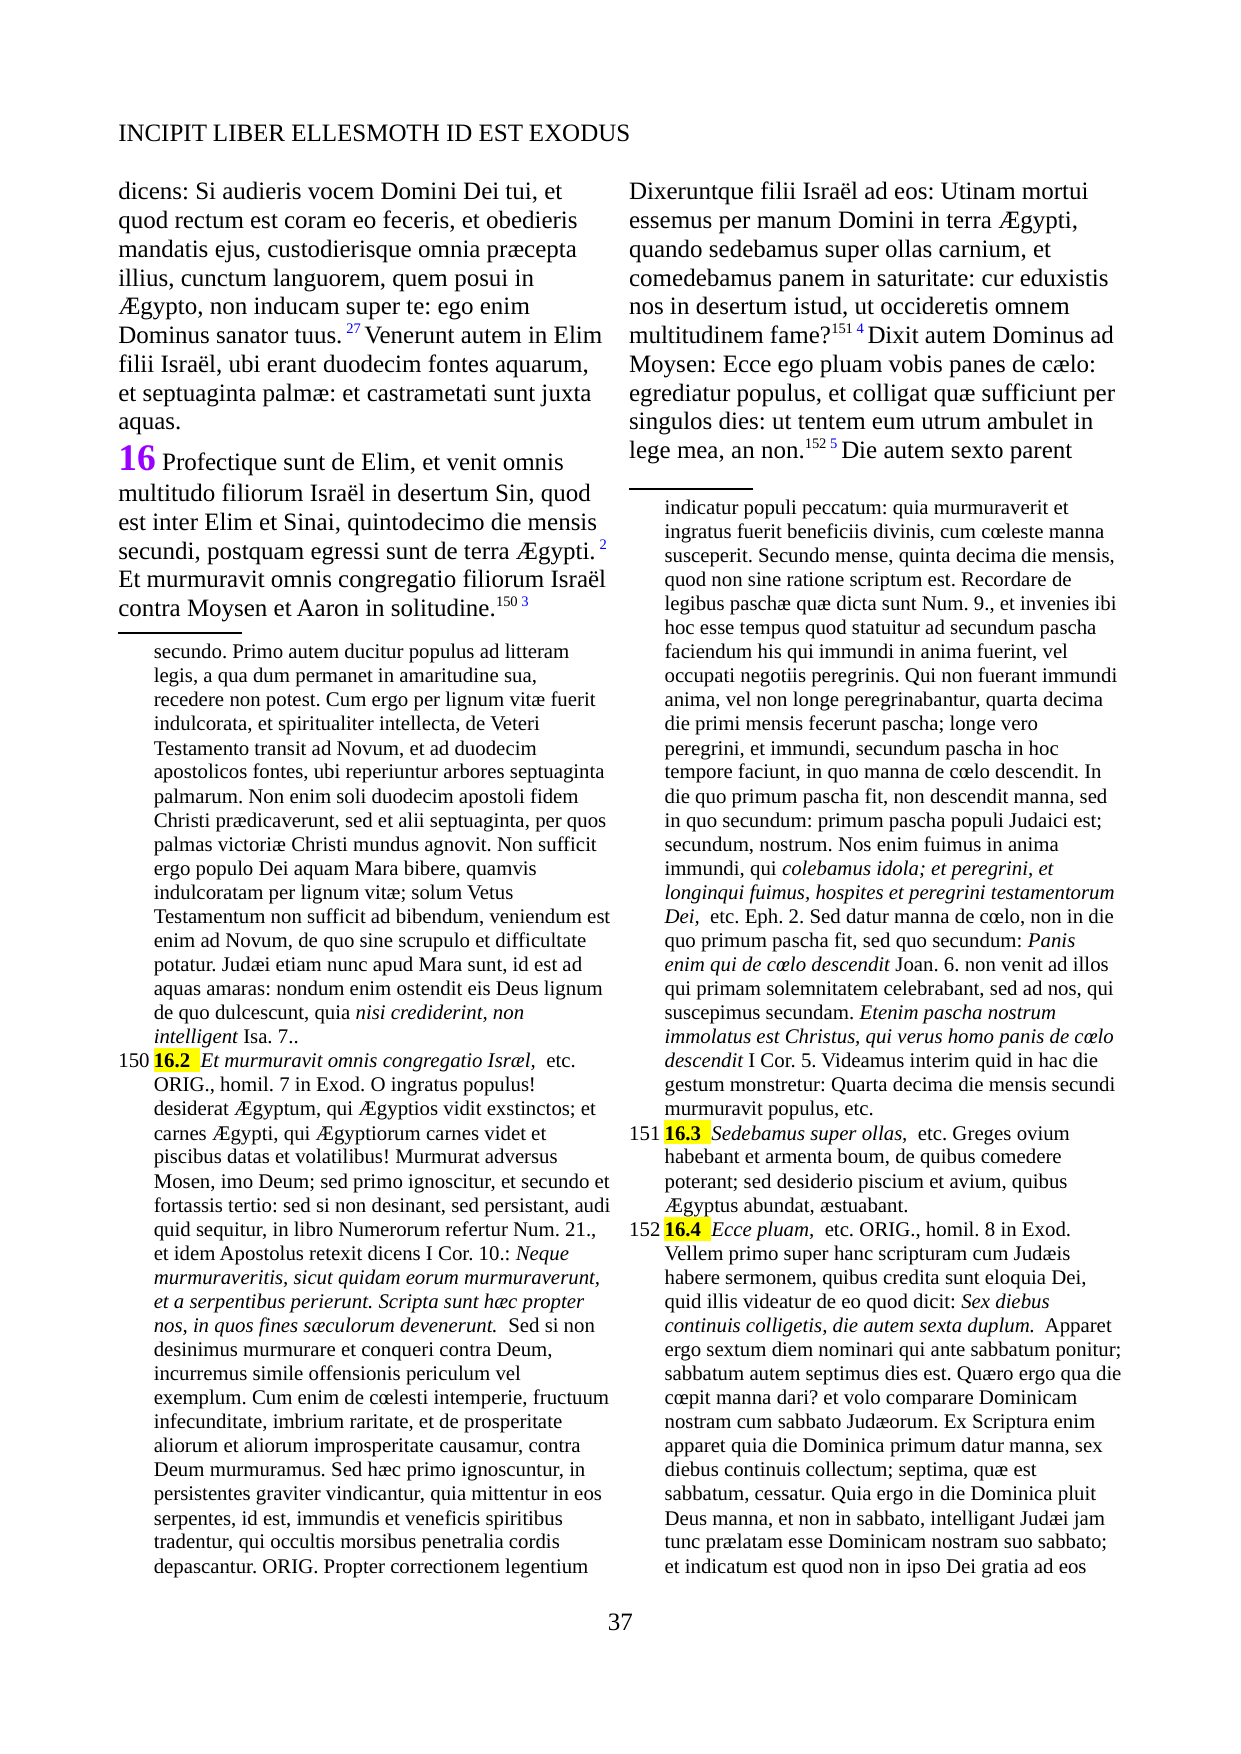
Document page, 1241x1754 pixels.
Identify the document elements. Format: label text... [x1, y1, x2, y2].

text secundo. Primo autem ducitur populus ad litteram legis, a qua dum permanet in amaritudine sua, recedere non potest. Cum ergo per lignum vitæ fuerit indulcorata, et spiritualiter intellecta, de Veteri Testamento transit ad Novum, et ad duodecim apostolicos fontes, ubi reperiuntur arbores septuaginta palmarum. Non enim soli duodecim apostoli fidem Christi prædicaverunt, sed et alii septuaginta, per quos palmas victoriæ Christi mundus agnovit. Non sufficit ergo populo Dei aquam Mara bibere, quamvis indulcoratam per lignum vitæ; solum Vetus Testamentum non sufficit ad bibendum, veniendum est enim ad Novum, de quo sine scrupulo et difficultate potatur. Judæi etiam nunc apud Mara sunt, id est ad aquas amaras: nondum enim ostendit eis Deus lignum de quo dulcescunt, quia nisi crediderint, non intelligent Isa. 7.. [118, 639, 611, 1048]
text 16.3 Sedebamus super ollas, etc. Greges ovium habebant et armenta boum, de quibus comedere poterant; sed desiderio piscium et avium, quibus Ægyptus abundat, æstuabant. [629, 1120, 1122, 1217]
text 16 Profectique sunt de Elim, et venit omnis multitudo filiorum Israël in desertum Sin, quod est inter Elim et Sinai, quintodecimo die mensis secundi, postquam egressi sunt de terra Ægypti. 2 Et murmuravit omnis congregatio filiorum Israël contra Moysen et Aaron in solitudine. 3 Dixeruntque filii Israël ad eos: Utinam mortui essemus per manum Domini in terra Ægypti, quando sedebamus super ollas carnium, et comedebamus panem in saturitate: cur eduxistis nos in desertum istud, ut occideretis omnem multitudinem fame? 4 Dixit autem Dominus ad Moysen: Ecce ego pluam vobis panes de cælo: egrediatur populus, et colligat quæ sufficiunt per singulos dies: ut tentem eum utrum ambulet in lege mea, an non. 5 Die autem sexto parent quod inferant: et sit duplum quam colligere solebant per singulos dies. 6 Dixeruntque Moyses et Aaron ad omnes filios Israël: Vespere scietis quod Dominus eduxerit vos de terra Ægypti, 7 et mane videbitis gloriam Domini: audivit enim murmur vestrum contra Dominum: nos vero quid sumus, quia mussitastis contra nos? 8 Et ait Moyses: Dabit vobis Dominus vespere carnes edere, et mane panes in saturitate: eo quod audierit murmurationes vestras quibus murmurati estis contra eum: nos enim quid sumus? nec contra nos est murmur vestrum, sed contra Dominum. 9 Dixit quoque Moyses ad Aaron: Dic universæ congregationi filiorum Israël: Accedite coram Domino: audivit enim murmur vestrum. 10 Cumque loqueretur Aaron ad omnem cœtum filiorum Israël, respexerunt ad solitudinem: et ecce gloria Domini apparuit in nube. 11 Locutus est autem Dominus ad Moysen, dicens: 12 Audivi murmurationes filiorum Israël. Loquere ad eos: Vespere comedetis carnes, et mane saturabimini panibus: scietisque quod ego sum Dominus Deus vester. 13 Factum est ergo vespere, et ascendens coturnix, cooperuit castra: mane quoque ros jacuit per circuitum castrorum. 14 Cumque operuisset superficiem terræ, apparuit in solitudine minutum, et quasi pilo tusum in similitudinem pruinæ super terram. 15 Quod cum vidissent filii Israël, dixerunt ad invicem: Manhu? quod significat: Quid est hoc? ignorabant enim quid esset. Quibus ait Moyses: Iste est panis quem Dominus dedit vobis ad vescendum. 16 Hic est sermo, quem præcepit Dominus: Colligat unusquisque ex eo quantum sufficit ad vescendum: gomor per singula capita, juxta numerum animarum vestrarum quæ habitant in tabernaculo sic tolletis. 17 Feceruntque ita filii Israël: et collegerunt, alius plus, alius minus. 18 Et mensi sunt ad mensuram gomor: nec qui plus collegerat, habuit amplius: nec qui minus paraverat, reperit minus: sed singuli juxta id quod edere poterant, congregaverunt. 19 Dixitque Moyses ad eos: Nullus relinquat ex eo in mane. 20 Qui non audierunt eum, sed dimiserunt quidam ex eis usque mane, et scatere cœpit vermibus, atque computruit: et iratus est contra eos Moyses. 21 Colligebant autem mane singuli, quantum sufficere poterat ad vescendum: cumque incaluisset sol, liquefiebat. 22 In die autem sexta collegerunt cibos duplices, id est, duo gomor per singulos homines: venerunt autem omnes principes multitudinis, et narraverunt Moysi. 23 Qui ait eis: Hoc est quod locutus est Dominus: Requies sabbati sanctificata est Domino cras: quodcumque operandum est, facite, et quæ coquenda sunt coquite: quidquid autem reliquum fuerit, reponite usque in mane. 24 Feceruntque ita ut præceperat Moyses, et non computruit, neque vermis inventus est in eo. 25 Dixitque Moyses: Comedite illud hodie, quia sabbatum est Domini: non invenietur hodie in agro. 26 Sex diebus colligite: in die autem septimo sabbatum est Domini, idcirco non invenietur. 27 Venitque septima dies: et egressi de populo ut colligerent, non invenerunt. 28 Dixit autem Dominus ad Moysen: Usquequo non vultis custodire mandata mea et legem meam? 29 videte quod Dominus dederit vobis sabbatum, et propter hoc die sexta tribuit vobis cibos duplices: maneat unusquisque apud semetipsum; nullus egrediatur de loco suo die septimo. 30 Et sabbatizavit populus die septimo. 31 Appellavitque domus Israël nomen ejus Man: quod erat quasi semen coriandri album, gustusque ejus quasi similæ cum melle. 32 Dixit autem Moyses: Iste est sermo, quem præcepit Dominus: Imple gomor ex eo, et custodiatur in futuras retro generationes: ut noverint panem, quo alui vos in solitudine, quando educti estis de terra Ægypti. 33 Dixitque Moyses ad Aaron: Sume vas unum, et mitte ibi man, quantum potest capere gomor, et repone coram Domino ad servandum in generationes vestras, 34 sicut præcepit Dominus Moysi. Posuitque illud Aaron in tabernaculo reservandum. 35 Filii autem Israël comederunt man quadraginta annis, donec venirent in terram habitabilem: hoc cibo aliti sunt, usquequo tangerent fines terræ Chanaan. 36 Gomor autem decima pars est ephi. [629, 176, 1122, 464]
text 16.4 Ecce pluam, etc. ORIG., homil. 8 in Exod. Vellem primo super hanc scripturam cum Judæis habere sermonem, quibus credita sunt eloquia Dei, quid illis videatur de eo quod dicit: Sex diebus continuis colligetis, die autem sexta duplum. Apparet ergo sextum diem nominari qui ante sabbatum ponitur; sabbatum autem septimus dies est. Quæro ergo qua die cœpit manna dari? et volo comparare Dominicam nostram cum sabbato Judæorum. Ex Scriptura enim apparet quia die Dominica primum datur manna, sex diebus continuis collectum; septima, quæ est sabbatum, cessatur. Quia ergo in die Dominica pluit Deus manna, et non in sabbato, intelligant Judæi jam tunc prælatam esse Dominicam nostram suo sabbato; et indicatum est quod non in ipso Dei gratia ad eos [629, 1217, 1122, 1578]
text 16.2 Et murmuravit omnis congregatio Isræl, etc. ORIG., homil. 7 in Exod. O ingratus populus! desiderat Ægyptum, qui Ægyptios vidit exstinctos; et carnes Ægypti, qui Ægyptiorum carnes videt et piscibus datas et volatilibus! Murmurat adversus Mosen, imo Deum; sed primo ignoscitur, et secundo et fortassis tertio: sed si non desinant, sed persistant, audi quid sequitur, in libro Numerorum refertur Num. 21., et idem Apostolus retexit dicens I Cor. 10.: Neque murmuraveritis, sicut quidam eorum murmuraverunt, et a serpentibus perierunt. Scripta sunt hæc propter nos, in quos fines sæculorum devenerunt. Sed si non desinimus murmurare et conqueri contra Deum, incurremus simile offensionis periculum vel exemplum. Cum enim de cœlesti intemperie, fructuum infecunditate, imbrium raritate, et de prosperitate aliorum et aliorum improsperitate causamur, contra Deum murmuramus. Sed hæc primo ignoscuntur, in persistentes graviter vindicantur, quia mittentur in eos serpentes, id est, immundis et veneficis spiritibus tradentur, qui occultis morsibus penetralia cordis depascantur. ORIG. Propter correctionem legentium [118, 1048, 611, 1578]
text indicatur populi peccatum: quia murmuraverit et ingratus fuerit beneficiis divinis, cum cœleste manna susceperit. Secundo mense, quinta decima die mensis, quod non sine ratione scriptum est. Recordare de legibus paschæ quæ dicta sunt Num. 9., et invenies ibi hoc esse tempus quod statuitur ad secundum pascha faciendum his qui immundi in anima fuerint, vel occupati negotiis peregrinis. Qui non fuerant immundi anima, vel non longe peregrinabantur, quarta decima die primi mensis fecerunt pascha; longe vero peregrini, et immundi, secundum pascha in hoc tempore faciunt, in quo manna de cœlo descendit. In die quo primum pascha fit, non descendit manna, sed in quo secundum: primum pascha populi Judaici est; secundum, nostrum. Nos enim fuimus in anima immundi, qui colebamus idola; et peregrini, et longinqui fuimus, hospites et peregrini testamentorum Dei, etc. Eph. 2. Sed datur manna de cœlo, non in die quo primum pascha fit, sed quo secundum: Panis enim qui de cœlo descendit Joan. 6. non venit ad illos qui primam solemnitatem celebrabant, sed ad nos, qui suscepimus secundam. Etenim pascha nostrum immolatus est Christus, qui verus homo panis de cœlo descendit I Cor. 5. Videamus interim quid in hac die gestum monstretur: Quarta decima die mensis secundi murmuravit populus, etc. [629, 495, 1122, 1120]
text 15 Tunc cecinit Moyses et filii Israël carmen hoc Domino, et dixerunt: [Cantemus Domino: gloriose enim magnificatus est, equum et ascensorem dejecit in mare. 2 Fortitudo mea, et laus mea Dominus, et factus est mihi in salutem: iste Deus meus, et glorificabo eum: Deus patris mei, et exaltabo eum. 3 Dominus quasi vir pugnator, Omnipotens nomen ejus, 4 currus Pharaonis et exercitum ejus projecit in mare: electi principes ejus submersi sunt in mari Rubro. 5 Abyssi operuerunt eos; descenderunt in profundum quasi lapis. 6 Dextera tua, Domine, magnificata est in fortitudine: dextera tua, Domine, percussit inimicum. 7 Et in multitudine gloriæ tuæ deposuisti adversarios tuos: misisti iram tuam, quæ devoravit eos sicut stipulam. 8 Et in spiritu furoris tui congregatæ sunt aquæ: stetit unda fluens, congregata sunt abyssi in medio mari. 9 Dixit inimicus: Persequar et comprehendam, dividam spolia, implebitur anima mea: evaginabo gladium meum, interficiet eos manus mea. 10 Flavit spiritus tuus, et operuit eos mare: submersi sunt quasi plumbum in aquis vehementibus. 11 Quis similis tui in fortibus, Domine? quis similis tui, magnificus in sanctitate, terribilis atque laudabilis, faciens mirabilia? 12 Extendisti manum tuam, et devoravit eos terra. 13 Dux fuisti in misericordia tua populo quem redemisti: et portasti eum in fortitudine tua, ad habitaculum sanctum tuum. 14 Ascenderunt populi, et irati sunt: dolores obtinuerunt habitatores Philisthiim. 15 Tunc conturbati sunt principes Edom, robustos Moab obtinuit tremor: obriguerunt omnes habitatores Chanaan. 16 Irruat super eos formido et pavor, in magnitudine brachii tui: fiant immobiles quasi lapis, donec pertranseat populus tuus, Domine, donec pertranseat populus tuus iste, quem possedisti. 17 Introduces eos, et plantabis in monte hæreditatis tuæ, firmissimo habitaculo tuo quod operatus es, Domine: sanctuarium tuum, Domine, quod firmaverunt manus tuæ. 18 Dominus regnabit in æternum et ultra. 19 Ingressus est enim eques Pharao cum curribus et equitibus ejus in mare: et reduxit super eos Dominus aquas maris: filii autem Israël ambulaverunt per siccum in medio ejus.] 20 Sumpsit ergo Maria prophetissa, soror Aaron, tympanum in manu sua: egressæque sunt omnes mulieres post eam cum tympanis et choris, 21 quibus præcinebat, dicens: [Cantemus Domino, gloriose enim magnificatus est: equum et ascensorem ejus dejecit in mare.] 22 Tulit autem Moyses Israël de mari Rubro, et egressi sunt in desertum Sur: ambulaveruntque tribus diebus per solitudinem, et non inveniebant aquam. 23 Et venerunt in Mara, nec poterant bibere aquas de Mara, eo quod essent amaræ: unde et congruum loco nomen imposuit, vocans illum Mara, id est, amaritudinem. 24 Et murmuravit populus contra Moysen, dicens: Quid bibemus? 25 At ille clamavit ad Dominum, qui ostendit ei lignum: quod cum misisset in aquas, in dulcedinem versæ sunt: ibi constituit ei præcepta, atque judicia, et ibi tentavit eum, 26 dicens: Si audieris vocem Domini Dei tui, et quod rectum est coram eo feceris, et obedieris mandatis ejus, custodierisque omnia præcepta illius, cunctum languorem, quem posui in Ægypto, non inducam super te: ego enim Dominus sanator tuus. 27 Venerunt autem in Elim filii Israël, ubi erant duodecim fontes aquarum, et septuaginta palmæ: et castrametati sunt juxta aquas. [118, 176, 611, 435]
